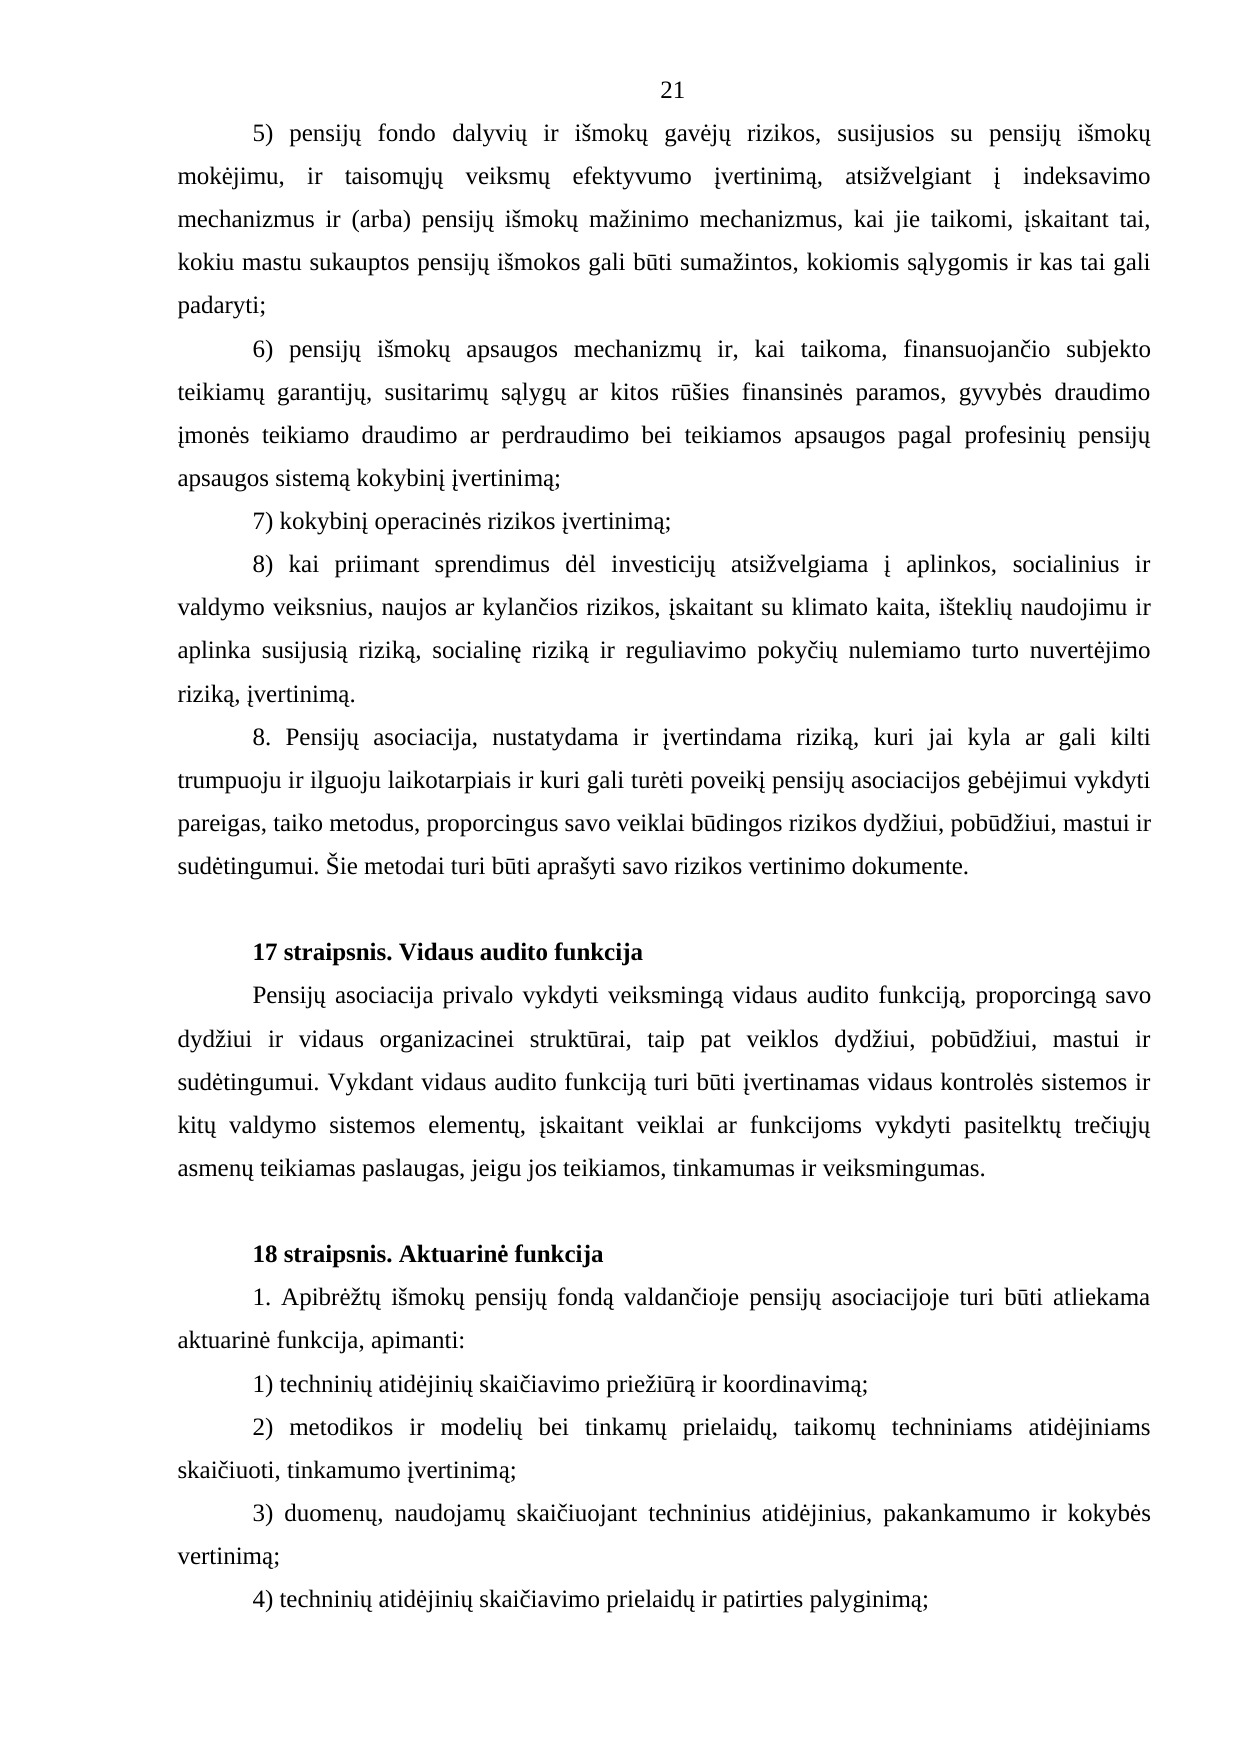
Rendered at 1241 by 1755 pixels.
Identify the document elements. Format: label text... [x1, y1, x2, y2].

text 4) techninių atidėjinių skaičiavimo prielaidų ir patirties palyginimą; [177, 1584, 1152, 1613]
text 18 straipsnis. Aktuarinė funkcija [177, 1239, 1152, 1268]
text 5) pensijų fondo dalyvių ir išmokų gavėjų rizikos, susijusios su pensijų išmokų mokėjimu, ir taisomųjų veiksmų efektyvumo įvertinimą, atsižvelgiant į indeksavimo mechanizmus ir (arba) pensijų išmokų mažinimo mechanizmus, kai jie taikomi, įskaitant tai, kokiu mastu sukauptos pensijų išmokos gali būti sumažintos, kokiomis sąlygomis ir kas tai gali padaryti; [177, 118, 1152, 319]
text 7) kokybinį operacinės rizikos įvertinimą; [177, 506, 1152, 535]
text 1. Apibrėžtų išmokų pensijų fondą valdančioje pensijų asociacijoje turi būti atliekama aktuarinė funkcija, apimanti: [177, 1282, 1152, 1354]
text 8. Pensijų asociacija, nustatydama ir įvertindama riziką, kuri jai kyla ar gali kilti trumpuoju ir ilguoju laikotarpiais ir kuri gali turėti poveikį pensijų asociacijos gebėjimui vykdyti pareigas, taiko metodus, proporcingus savo veiklai būdingos rizikos dydžiui, pobūdžiui, mastui ir sudėtingumui. Šie metodai turi būti aprašyti savo rizikos vertinimo dokumente. [177, 722, 1152, 880]
text 8) kai priimant sprendimus dėl investicijų atsižvelgiama į aplinkos, socialinius ir valdymo veiksnius, naujos ar kylančios rizikos, įskaitant su klimato kaita, išteklių naudojimu ir aplinka susijusią riziką, socialinę riziką ir reguliavimo pokyčių nulemiamo turto nuvertėjimo riziką, įvertinimą. [177, 549, 1152, 707]
text 17 straipsnis. Vidaus audito funkcija [177, 937, 1152, 966]
text 1) techninių atidėjinių skaičiavimo priežiūrą ir koordinavimą; [177, 1369, 1152, 1397]
text Pensijų asociacija privalo vykdyti veiksmingą vidaus audito funkciją, proporcingą savo dydžiui ir vidaus organizacinei struktūrai, taip pat veiklos dydžiui, pobūdžiui, mastui ir sudėtingumui. Vykdant vidaus audito funkciją turi būti įvertinamas vidaus kontrolės sistemos ir kitų valdymo sistemos elementų, įskaitant veiklai ar funkcijoms vykdyti pasitelktų trečiųjų asmenų teikiamas paslaugas, jeigu jos teikiamos, tinkamumas ir veiksmingumas. [177, 981, 1152, 1182]
text 2) metodikos ir modelių bei tinkamų prielaidų, taikomų techniniams atidėjiniams skaičiuoti, tinkamumo įvertinimą; [177, 1412, 1152, 1484]
text 3) duomenų, naudojamų skaičiuojant techninius atidėjinius, pakankamumo ir kokybės vertinimą; [177, 1498, 1152, 1570]
text 6) pensijų išmokų apsaugos mechanizmų ir, kai taikoma, finansuojančio subjekto teikiamų garantijų, susitarimų sąlygų ar kitos rūšies finansinės paramos, gyvybės draudimo įmonės teikiamo draudimo ar perdraudimo bei teikiamos apsaugos pagal profesinių pensijų apsaugos sistemą kokybinį įvertinimą; [177, 334, 1152, 492]
